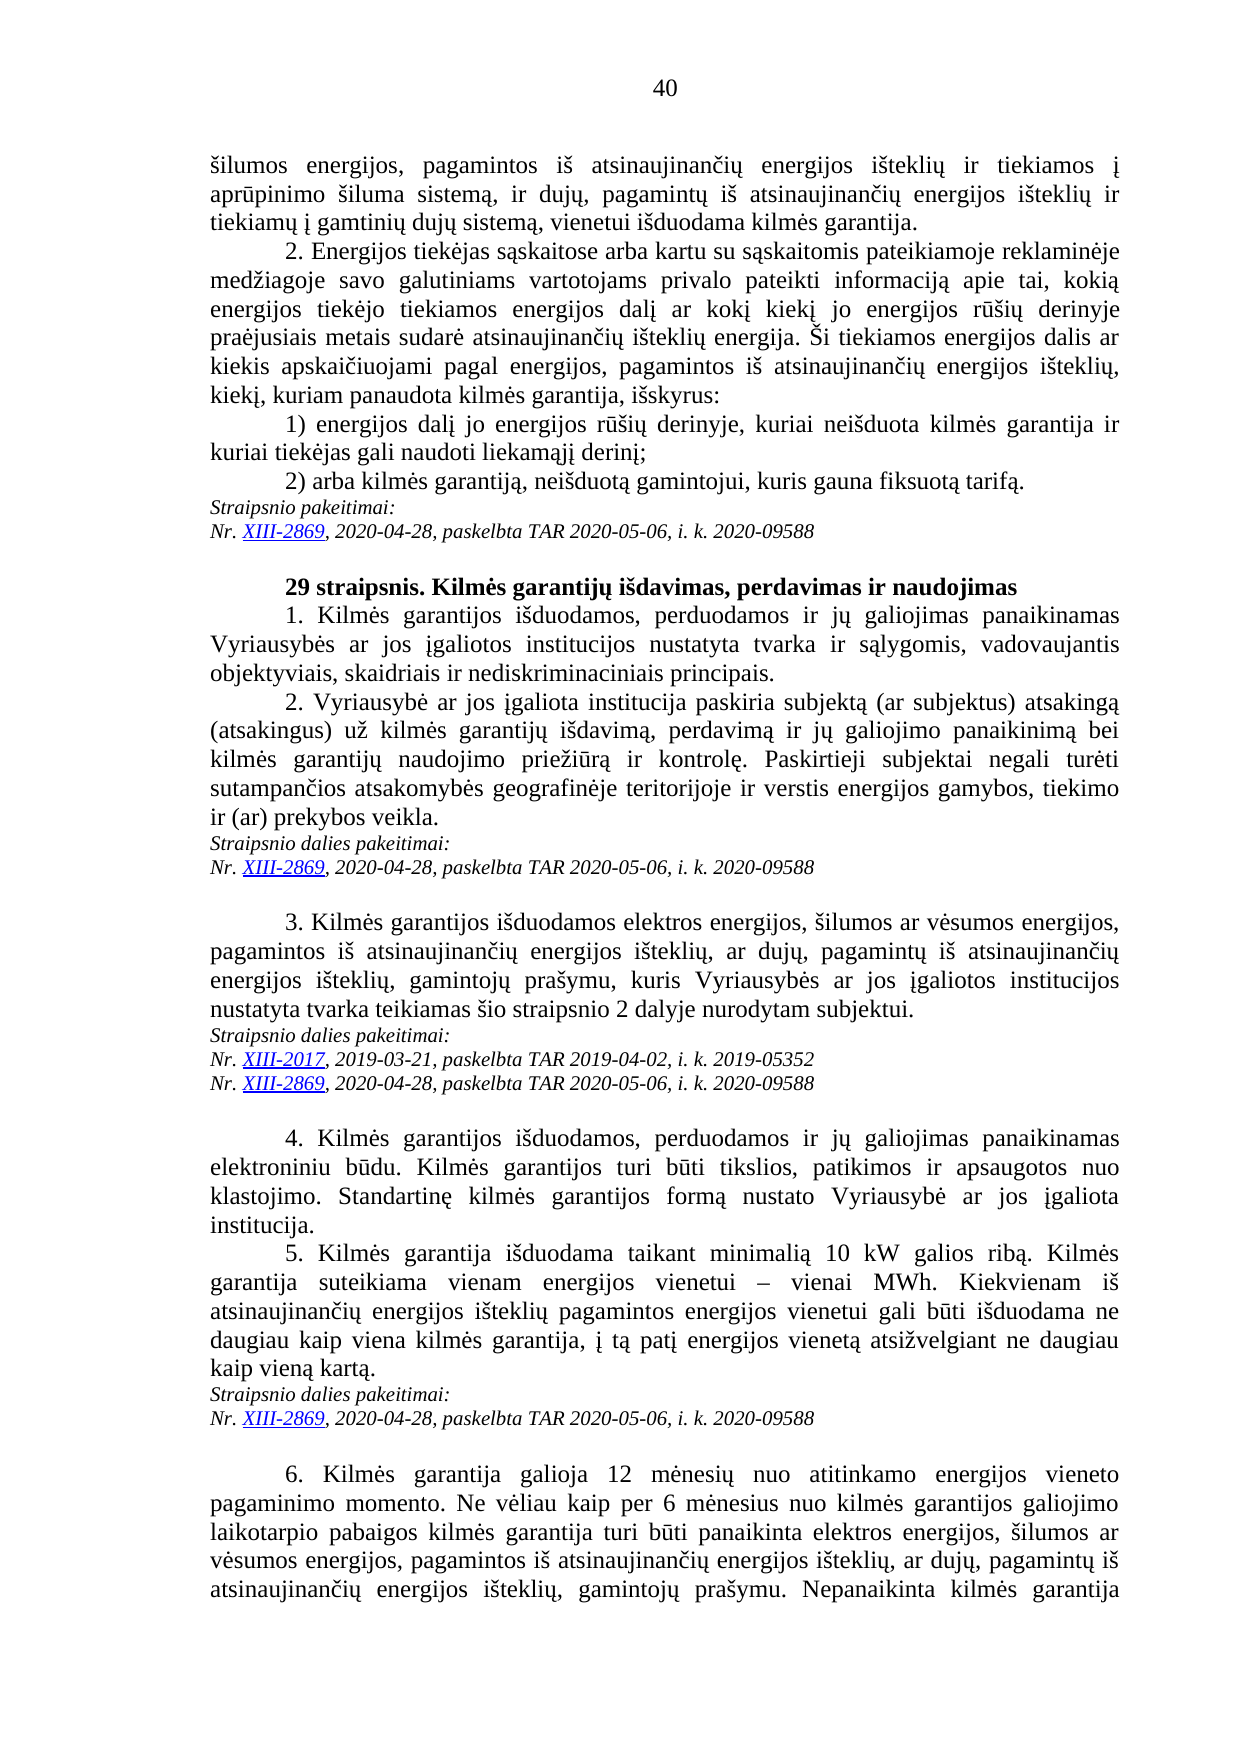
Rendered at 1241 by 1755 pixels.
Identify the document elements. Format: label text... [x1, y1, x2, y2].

text Nr. XIII-2869, 2020-04-28, paskelbta TAR 2020-05-06, i. k. 2020-09588 [210, 519, 1120, 543]
text 2) arba kilmės garantiją, neišduotą gamintojui, kuris gauna fiksuotą tarifą. [210, 466, 1120, 495]
text 3. Kilmės garantijos išduodamos elektros energijos, šilumos ar vėsumos energijos, pagamintos iš atsinaujinančių energijos išteklių, ar dujų, pagamintų iš atsinaujinančių energijos išteklių, gamintojų prašymu, kuris Vyriausybės ar jos įgaliotos institucijos nustatyta tvarka teikiamas šio straipsnio 2 dalyje nurodytam subjektui. [210, 907, 1120, 1022]
text Nr. XIII-2869, 2020-04-28, paskelbta TAR 2020-05-06, i. k. 2020-09588 [210, 855, 1120, 879]
text 1) energijos dalį jo energijos rūšių derinyje, kuriai neišduota kilmės garantija ir kuriai tiekėjas gali naudoti liekamąjį derinį; [210, 409, 1120, 466]
text 4. Kilmės garantijos išduodamos, perduodamos ir jų galiojimas panaikinamas elektroniniu būdu. Kilmės garantijos turi būti tikslios, patikimos ir apsaugotos nuo klastojimo. Standartinę kilmės garantijos formą nustato Vyriausybė ar jos įgaliota institucija. [210, 1123, 1120, 1238]
text Straipsnio dalies pakeitimai: [210, 1022, 1120, 1047]
text Straipsnio pakeitimai: [210, 495, 1120, 519]
text 6. Kilmės garantija galioja 12 mėnesių nuo atitinkamo energijos vieneto pagaminimo momento. Ne vėliau kaip per 6 mėnesius nuo kilmės garantijos galiojimo laikotarpio pabaigos kilmės garantija turi būti panaikinta elektros energijos, šilumos ar vėsumos energijos, pagamintos iš atsinaujinančių energijos išteklių, ar dujų, pagamintų iš atsinaujinančių energijos išteklių, gamintojų prašymu. Nepanaikinta kilmės garantija [210, 1459, 1120, 1603]
text Nr. XIII-2869, 2020-04-28, paskelbta TAR 2020-05-06, i. k. 2020-09588 [210, 1406, 1120, 1430]
text Nr. XIII-2017, 2019-03-21, paskelbta TAR 2019-04-02, i. k. 2019-05352 [210, 1047, 1120, 1071]
text Straipsnio dalies pakeitimai: [210, 1382, 1120, 1406]
text Nr. XIII-2869, 2020-04-28, paskelbta TAR 2020-05-06, i. k. 2020-09588 [210, 1071, 1120, 1095]
text 5. Kilmės garantija išduodama taikant minimalią 10 kW galios ribą. Kilmės garantija suteikiama vienam energijos vienetui – vienai MWh. Kiekvienam iš atsinaujinančių energijos išteklių pagamintos energijos vienetui gali būti išduodama ne daugiau kaip viena kilmės garantija, į tą patį energijos vienetą atsižvelgiant ne daugiau kaip vieną kartą. [210, 1238, 1120, 1382]
text Straipsnio dalies pakeitimai: [210, 831, 1120, 855]
text 2. Vyriausybė ar jos įgaliota institucija paskiria subjektą (ar subjektus) atsakingą (atsakingus) už kilmės garantijų išdavimą, perdavimą ir jų galiojimo panaikinimą bei kilmės garantijų naudojimo priežiūrą ir kontrolę. Paskirtieji subjektai negali turėti sutampančios atsakomybės geografinėje teritorijoje ir verstis energijos gamybos, tiekimo ir (ar) prekybos veikla. [210, 687, 1120, 831]
text 2. Energijos tiekėjas sąskaitose arba kartu su sąskaitomis pateikiamoje reklaminėje medžiagoje savo galutiniams vartotojams privalo pateikti informaciją apie tai, kokią energijos tiekėjo tiekiamos energijos dalį ar kokį kiekį jo energijos rūšių derinyje praėjusiais metais sudarė atsinaujinančių išteklių energija. Ši tiekiamos energijos dalis ar kiekis apskaičiuojami pagal energijos, pagamintos iš atsinaujinančių energijos išteklių, kiekį, kuriam panaudota kilmės garantija, išskyrus: [210, 236, 1120, 409]
text 1. Kilmės garantijos išduodamos, perduodamos ir jų galiojimas panaikinamas Vyriausybės ar jos įgaliotos institucijos nustatyta tvarka ir sąlygomis, vadovaujantis objektyviais, skaidriais ir nediskriminaciniais principais. [210, 601, 1120, 687]
text 29 straipsnis. Kilmės garantijų išdavimas, perdavimas ir naudojimas [210, 572, 1120, 601]
text šilumos energijos, pagamintos iš atsinaujinančių energijos išteklių ir tiekiamos į aprūpinimo šiluma sistemą, ir dujų, pagamintų iš atsinaujinančių energijos išteklių ir tiekiamų į gamtinių dujų sistemą, vienetui išduodama kilmės garantija. [210, 150, 1120, 236]
